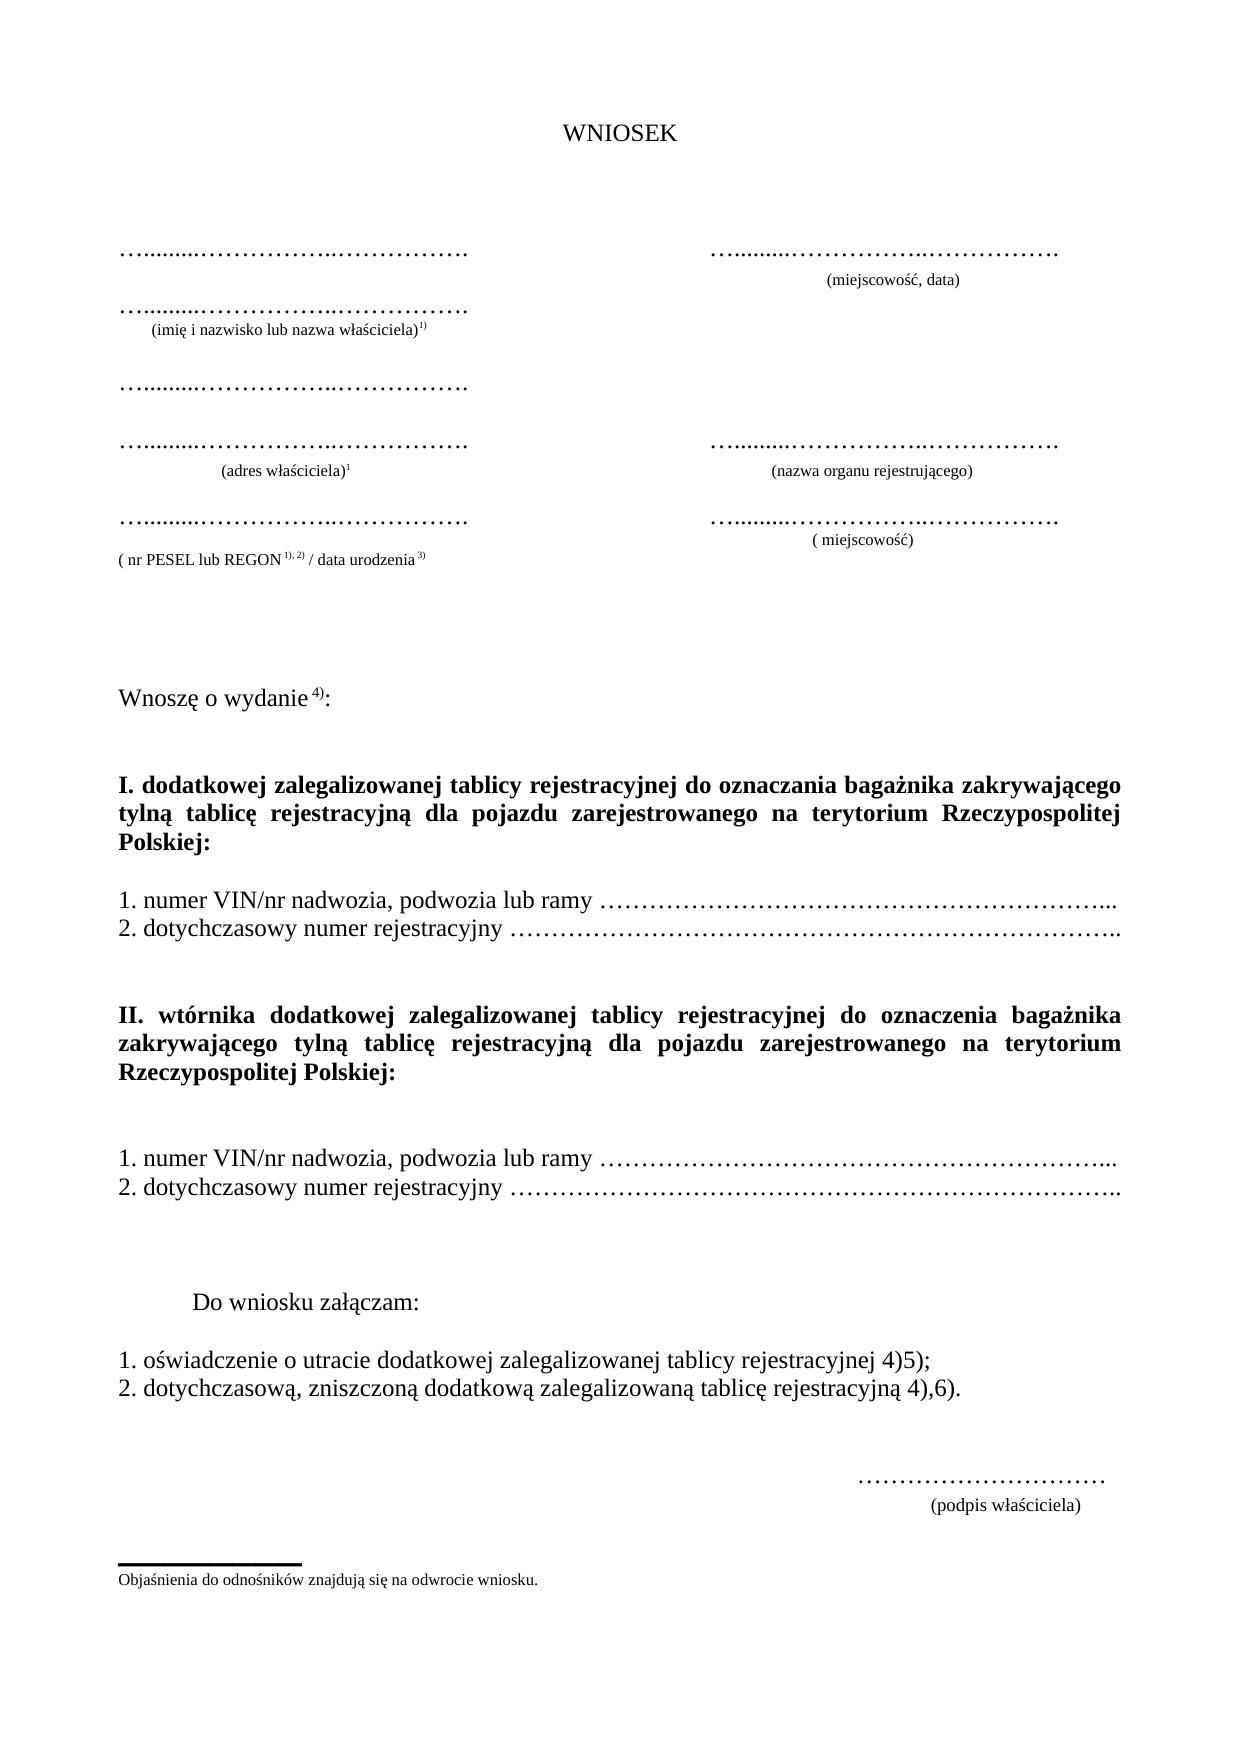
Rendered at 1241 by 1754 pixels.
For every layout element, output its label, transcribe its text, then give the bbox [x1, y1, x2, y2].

text Do wniosku załączam: [118, 1287, 1122, 1316]
text ________ [118, 1517, 1122, 1570]
text 1. oświadczenie o utracie dodatkowej zalegalizowanej tablicy rejestracyjnej 4)5); [118, 1345, 1122, 1373]
text ….........……………..……………. ….........……………..……………. [118, 501, 1122, 530]
text ….........……………..……………. [118, 367, 1122, 396]
text (podpis właściciela) [118, 1488, 1122, 1517]
text II. wtórnika dodatkowej zalegalizowanej tablicy rejestracyjnej do oznaczenia bagażnika zakrywającego tylną tablicę rejestracyjną dla pojazdu zarejestrowanego na terytorium Rzeczypospolitej Polskiej: [118, 1000, 1122, 1086]
text Wnoszę o wydanie 4): [118, 683, 1122, 712]
text ….........……………..……………. [118, 291, 1122, 319]
text 2. dotychczasową, zniszczoną dodatkową zalegalizowaną tablicę rejestracyjną 4),6). [118, 1373, 1122, 1402]
text (miejscowość, data) [118, 262, 1122, 291]
text I. dodatkowej zalegalizowanej tablicy rejestracyjnej do oznaczania bagażnika zakrywającego tylną tablicę rejestracyjną dla pojazdu zarejestrowanego na terytorium Rzeczypospolitej Polskiej: [118, 770, 1122, 856]
text ….........……………..……………. ….........……………..……………. [118, 233, 1122, 262]
text ( nr PESEL lub REGON 1), 2) / data urodzenia 3) [118, 549, 1122, 568]
text (imię i nazwisko lub nazwa właściciela)1) [118, 319, 1122, 338]
text (adres właściciela)1 (nazwa organu rejestrującego) [118, 453, 1122, 482]
text Objaśnienia do odnośników znajdują się na odwrocie wniosku. [118, 1570, 1122, 1589]
text ( miejscowość) [118, 530, 1122, 549]
text 2. dotychczasowy numer rejestracyjny ……………………………………………………………….. [118, 913, 1122, 942]
text WNIOSEK [118, 118, 1122, 147]
text 1. numer VIN/nr nadwozia, podwozia lub ramy ……………………………………………………... [118, 885, 1122, 913]
text 1. numer VIN/nr nadwozia, podwozia lub ramy ……………………………………………………... [118, 1143, 1122, 1172]
text 2. dotychczasowy numer rejestracyjny ……………………………………………………………….. [118, 1172, 1122, 1201]
text ………………………… [118, 1460, 1122, 1488]
text ….........……………..……………. ….........……………..……………. [118, 425, 1122, 453]
